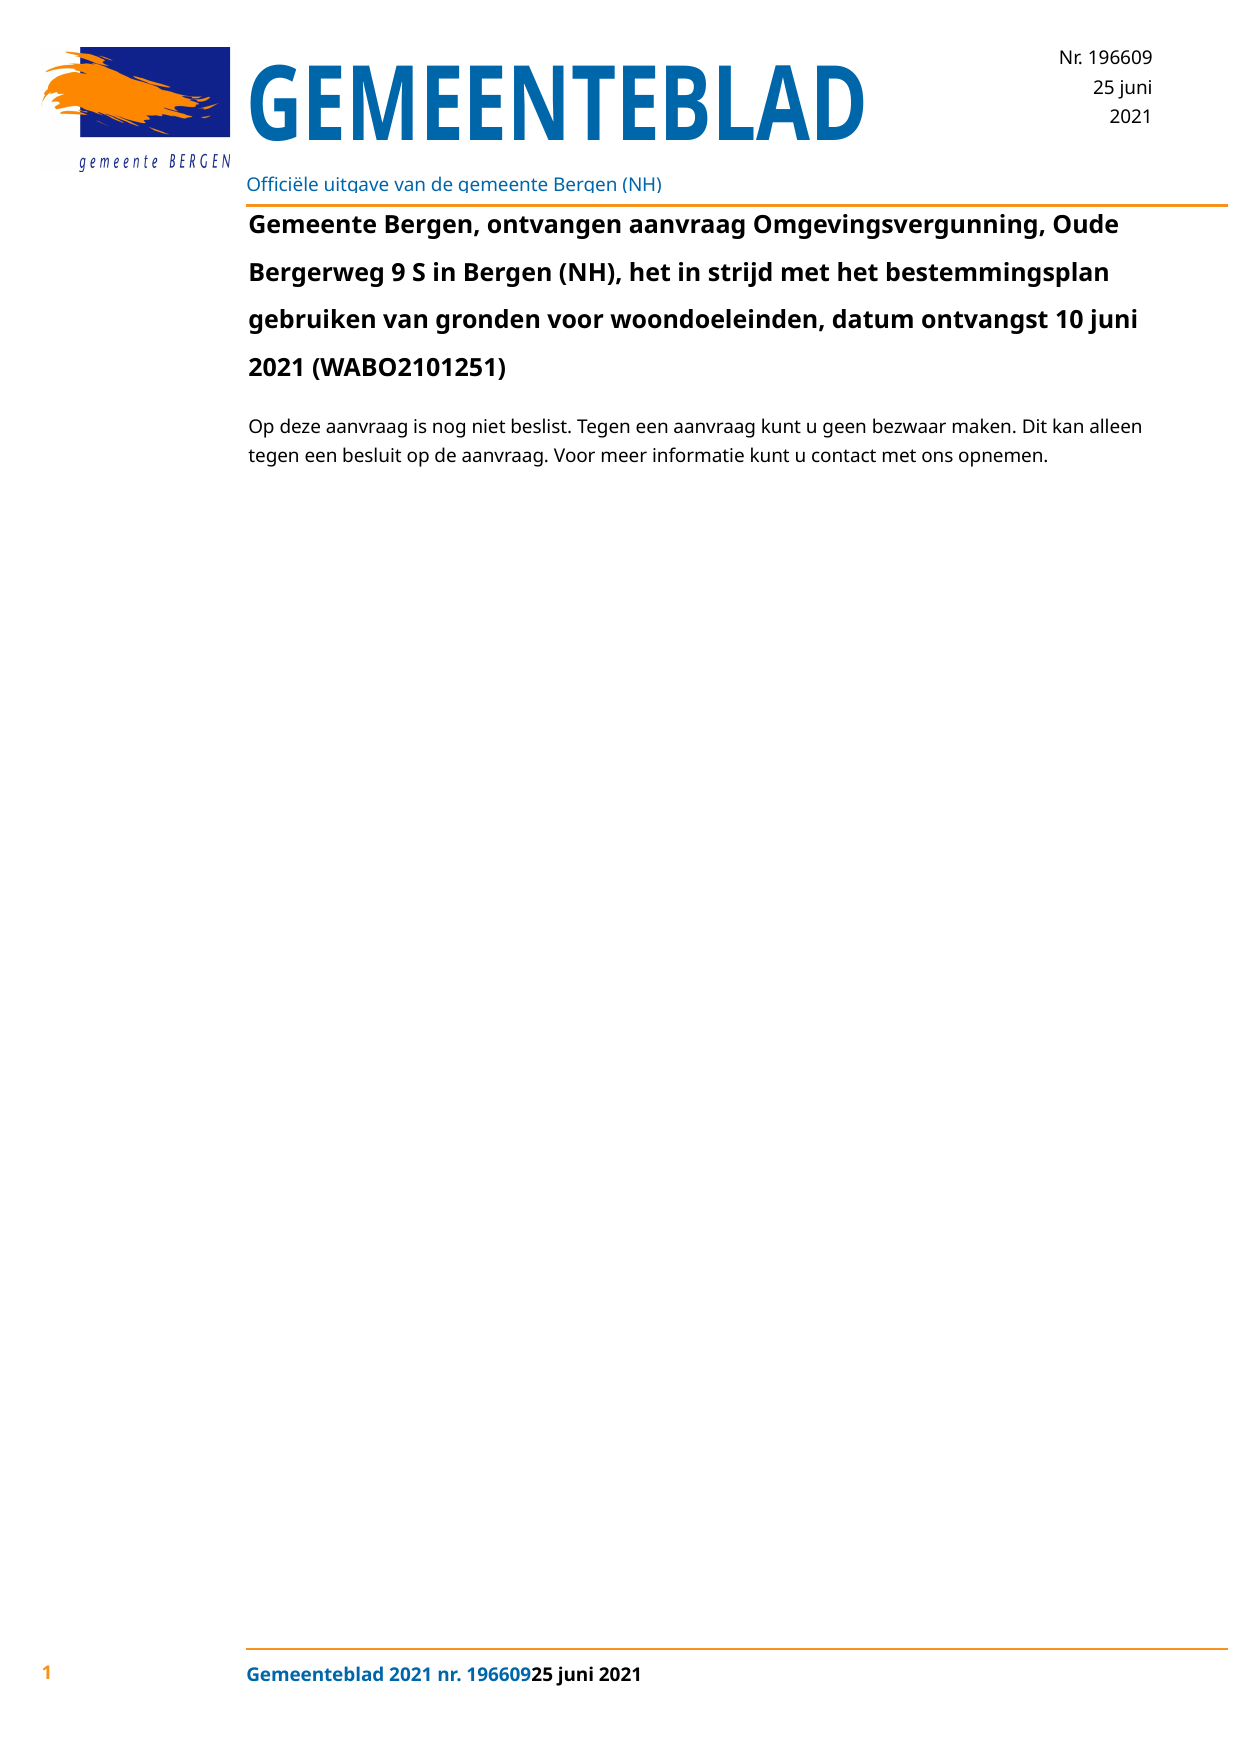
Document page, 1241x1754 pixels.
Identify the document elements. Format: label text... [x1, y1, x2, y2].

picture [41, 47, 231, 172]
text Op deze aanvraag is nog niet beslist. Tegen een aanvraag kunt u geen bezwaar maken. Dit kan alleen tegen een besluit op de aanvraag. Voor meer informatie kunt u contact met ons opnemen. [248, 413, 1152, 468]
text Gemeente Bergen, ontvangen aanvraag Omgevingsvergunning, Oude Bergerweg 9 S in Bergen (NH), het in strijd met het bestemmingsplan gebruiken van gronden voor woondoeleinden, datum ontvangst 10 juni 2021 (WABO2101251) [248, 207, 1152, 384]
